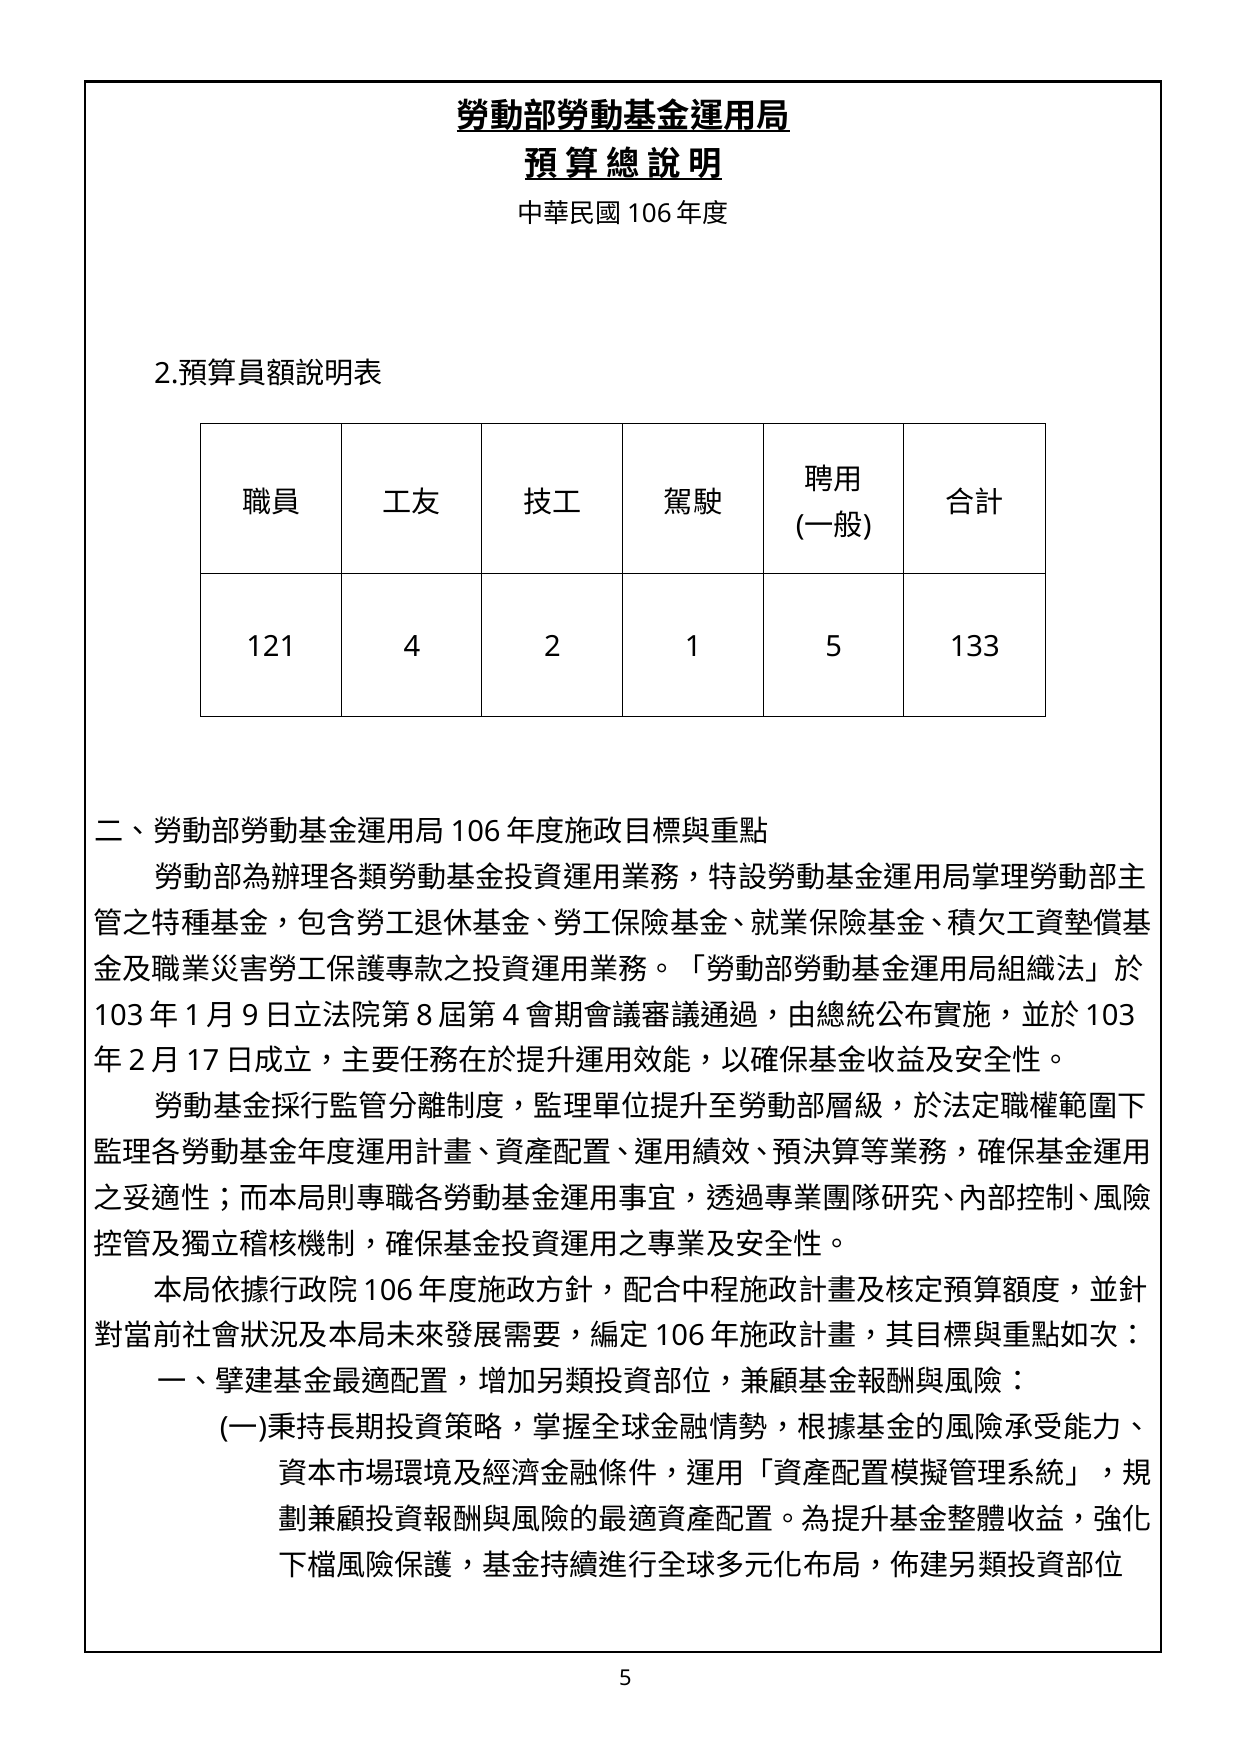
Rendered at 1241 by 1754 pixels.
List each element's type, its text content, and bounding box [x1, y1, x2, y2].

table_header 技工 [482, 424, 622, 573]
table_cell 5 [764, 574, 903, 716]
table_header 聘用 (一般) [764, 424, 903, 573]
table_header 合計 [904, 424, 1045, 573]
text 2.預算員額說明表 [94, 347, 1152, 392]
table_cell 2 [482, 574, 622, 716]
text 一、擘建基金最適配置，增加另類投資部位，兼顧基金報酬與風險： [157, 1355, 1152, 1401]
text (一)秉持長期投資策略，掌握全球金融情勢，根據基金的風險承受能力、資本市場環境及經濟金融條件，運用「資產配置模擬管理系統」，規劃兼顧投資報酬與風險的最適資產配置。為提升基金整體收益，強化下檔風險保護，基金持續進行全球多元化布局，佈建另類投資部位 [219, 1401, 1152, 1584]
text 本局依據行政院106年度施政方針，配合中程施政計畫及核定預算額度，並針對當前社會狀況及本局未來發展需要，編定106年施政計畫，其目標與重點如次： [94, 1263, 1152, 1355]
table_cell 4 [342, 574, 481, 716]
text 勞動基金採行監管分離制度，監理單位提升至勞動部層級，於法定職權範圍下監理各勞動基金年度運用計畫、資產配置、運用績效、預決算等業務，確保基金運用之妥適性；而本局則專職各勞動基金運用事宜，透過專業團隊研究、內部控制、風險控管及獨立稽核機制，確保基金投資運用之專業及安全性。 [93, 1080, 1152, 1263]
table_header 職員 [201, 424, 341, 573]
table_header 駕駛 [623, 424, 763, 573]
table_cell 121 [201, 574, 341, 716]
table_cell 1 [623, 574, 763, 716]
table_header 工友 [342, 424, 481, 573]
text 二、勞動部勞動基金運用局106年度施政目標與重點 [94, 805, 1152, 851]
table_cell 133 [904, 574, 1045, 716]
text 勞動部為辦理各類勞動基金投資運用業務，特設勞動基金運用局掌理勞動部主管之特種基金，包含勞工退休基金、勞工保險基金、就業保險基金、積欠工資墊償基金及職業災害勞工保護專款之投資運用業務。「勞動部勞動基金運用局組織法」於103年1月9日立法院第8屆第4會期會議審議通過，由總統公布實施，並於103年2月17日成立，主要任務在於提升運用效能，以確保基金收益及安全性。 [93, 851, 1152, 1080]
